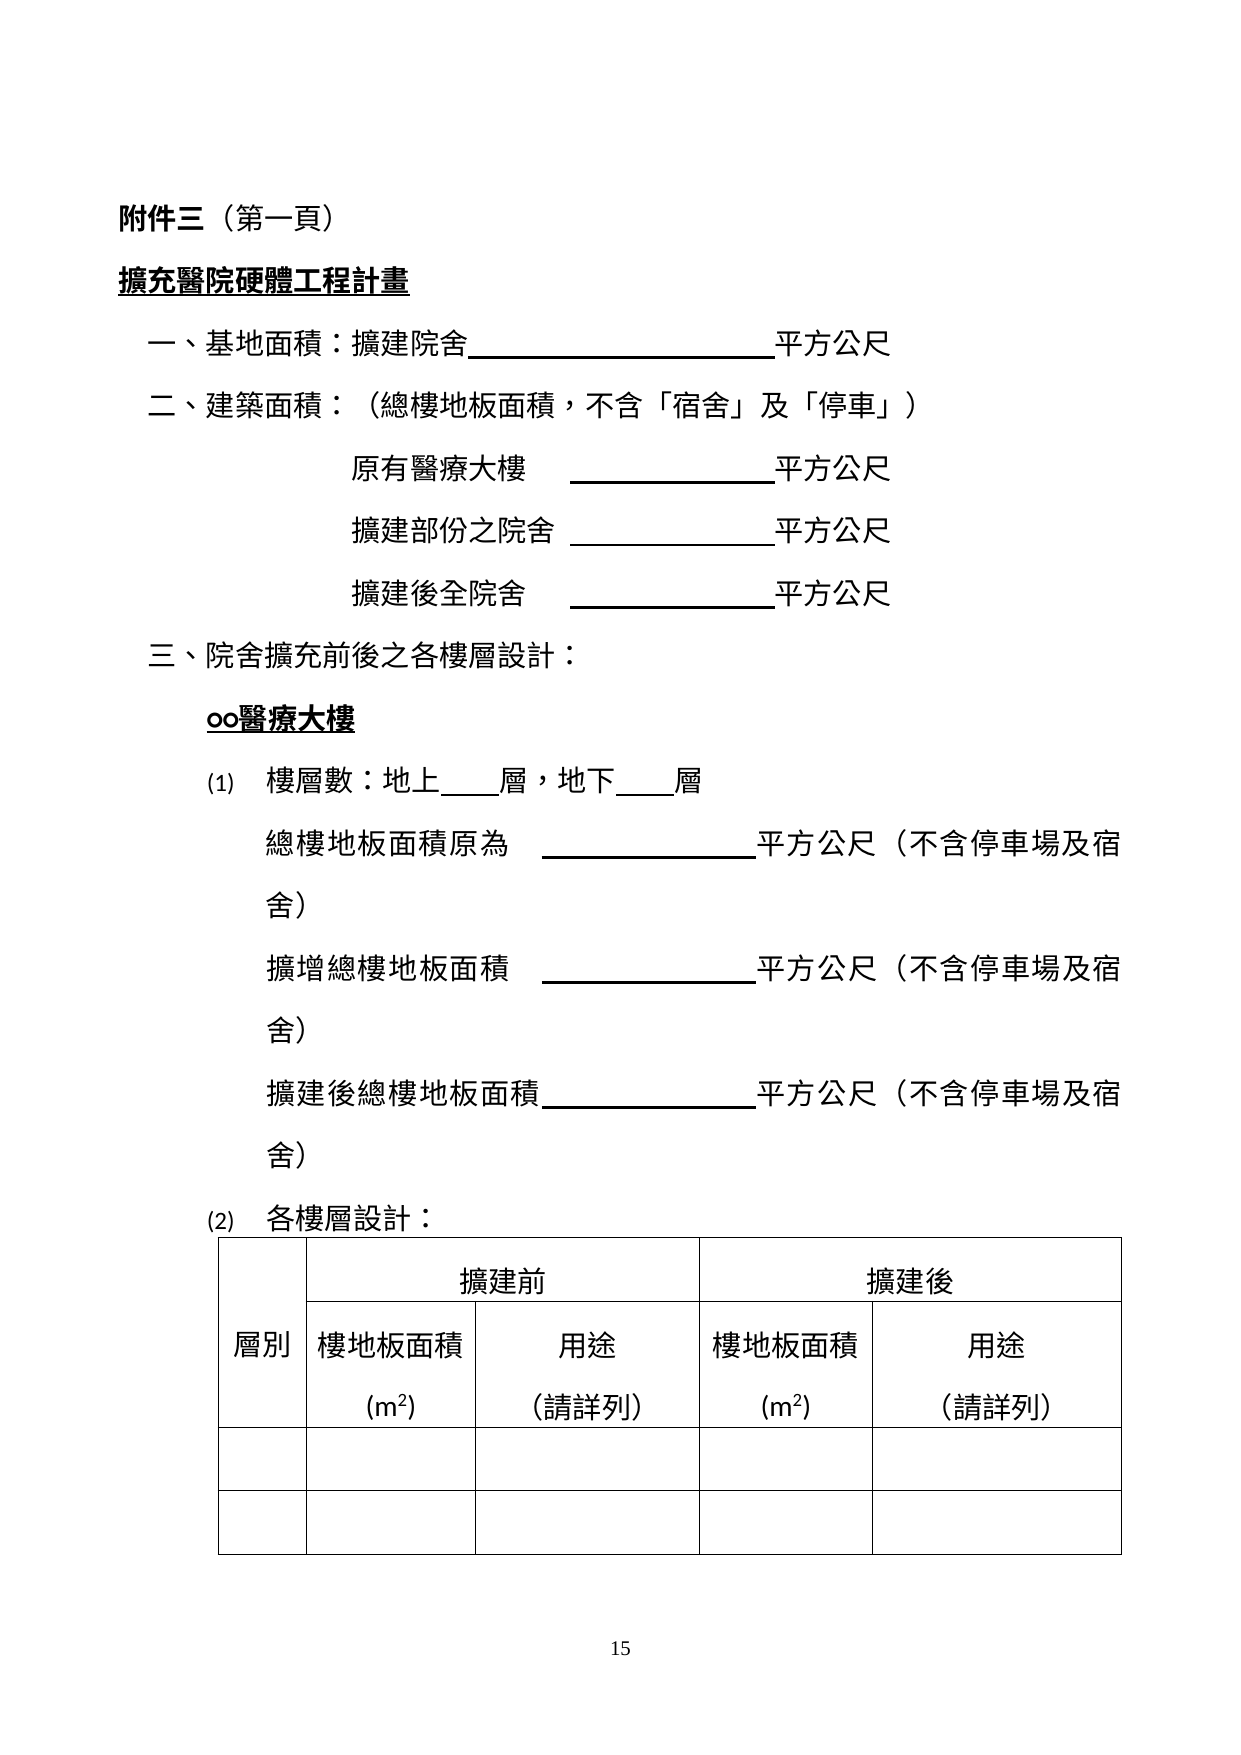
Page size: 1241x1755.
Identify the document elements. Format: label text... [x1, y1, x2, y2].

text 原有醫療大樓 平方公尺 [118, 425, 1122, 487]
table_cell [307, 1428, 475, 1490]
text 擴充醫院硬體工程計畫 [118, 237, 1122, 300]
table_cell [307, 1491, 475, 1554]
table_cell [700, 1491, 872, 1554]
table_header 擴建前 [307, 1238, 699, 1301]
list 樓層數：地上 層，地下 層 [207, 737, 1122, 800]
text 總樓地板面積原為 平方公尺（不含停車場及宿舍） [266, 800, 1122, 925]
table_cell [476, 1491, 699, 1554]
table_cell 用途 （請詳列） [476, 1302, 699, 1427]
text 二、建築面積：（總樓地板面積，不含「宿舍」及「停車」） [118, 362, 1122, 425]
text 擴建部份之院舍 平方公尺 [118, 487, 1122, 550]
list 各樓層設計： [207, 1175, 1122, 1237]
table_cell [476, 1428, 699, 1490]
text 一、基地面積：擴建院舍 平方公尺 [118, 300, 1122, 362]
table_cell [219, 1491, 306, 1554]
table_cell 用途 （請詳列） [873, 1302, 1121, 1427]
text 擴建後全院舍 平方公尺 [118, 550, 1122, 612]
table_cell 樓地板面積(m2) [700, 1302, 872, 1427]
table_cell [873, 1491, 1121, 1554]
table_cell [873, 1428, 1121, 1490]
table_header 擴建後 [700, 1238, 1121, 1301]
table_header 層別 [219, 1238, 306, 1427]
text 擴增總樓地板面積 平方公尺（不含停車場及宿舍） [266, 925, 1122, 1050]
text 三、院舍擴充前後之各樓層設計： [118, 612, 1122, 675]
table_cell 樓地板面積 (m2) [307, 1302, 475, 1427]
table_cell [219, 1428, 306, 1490]
text 擴建後總樓地板面積 平方公尺（不含停車場及宿舍） [266, 1050, 1122, 1175]
text ○○醫療大樓 [207, 675, 1122, 737]
text 附件三（第一頁） [118, 175, 1122, 237]
table_cell [700, 1428, 872, 1490]
